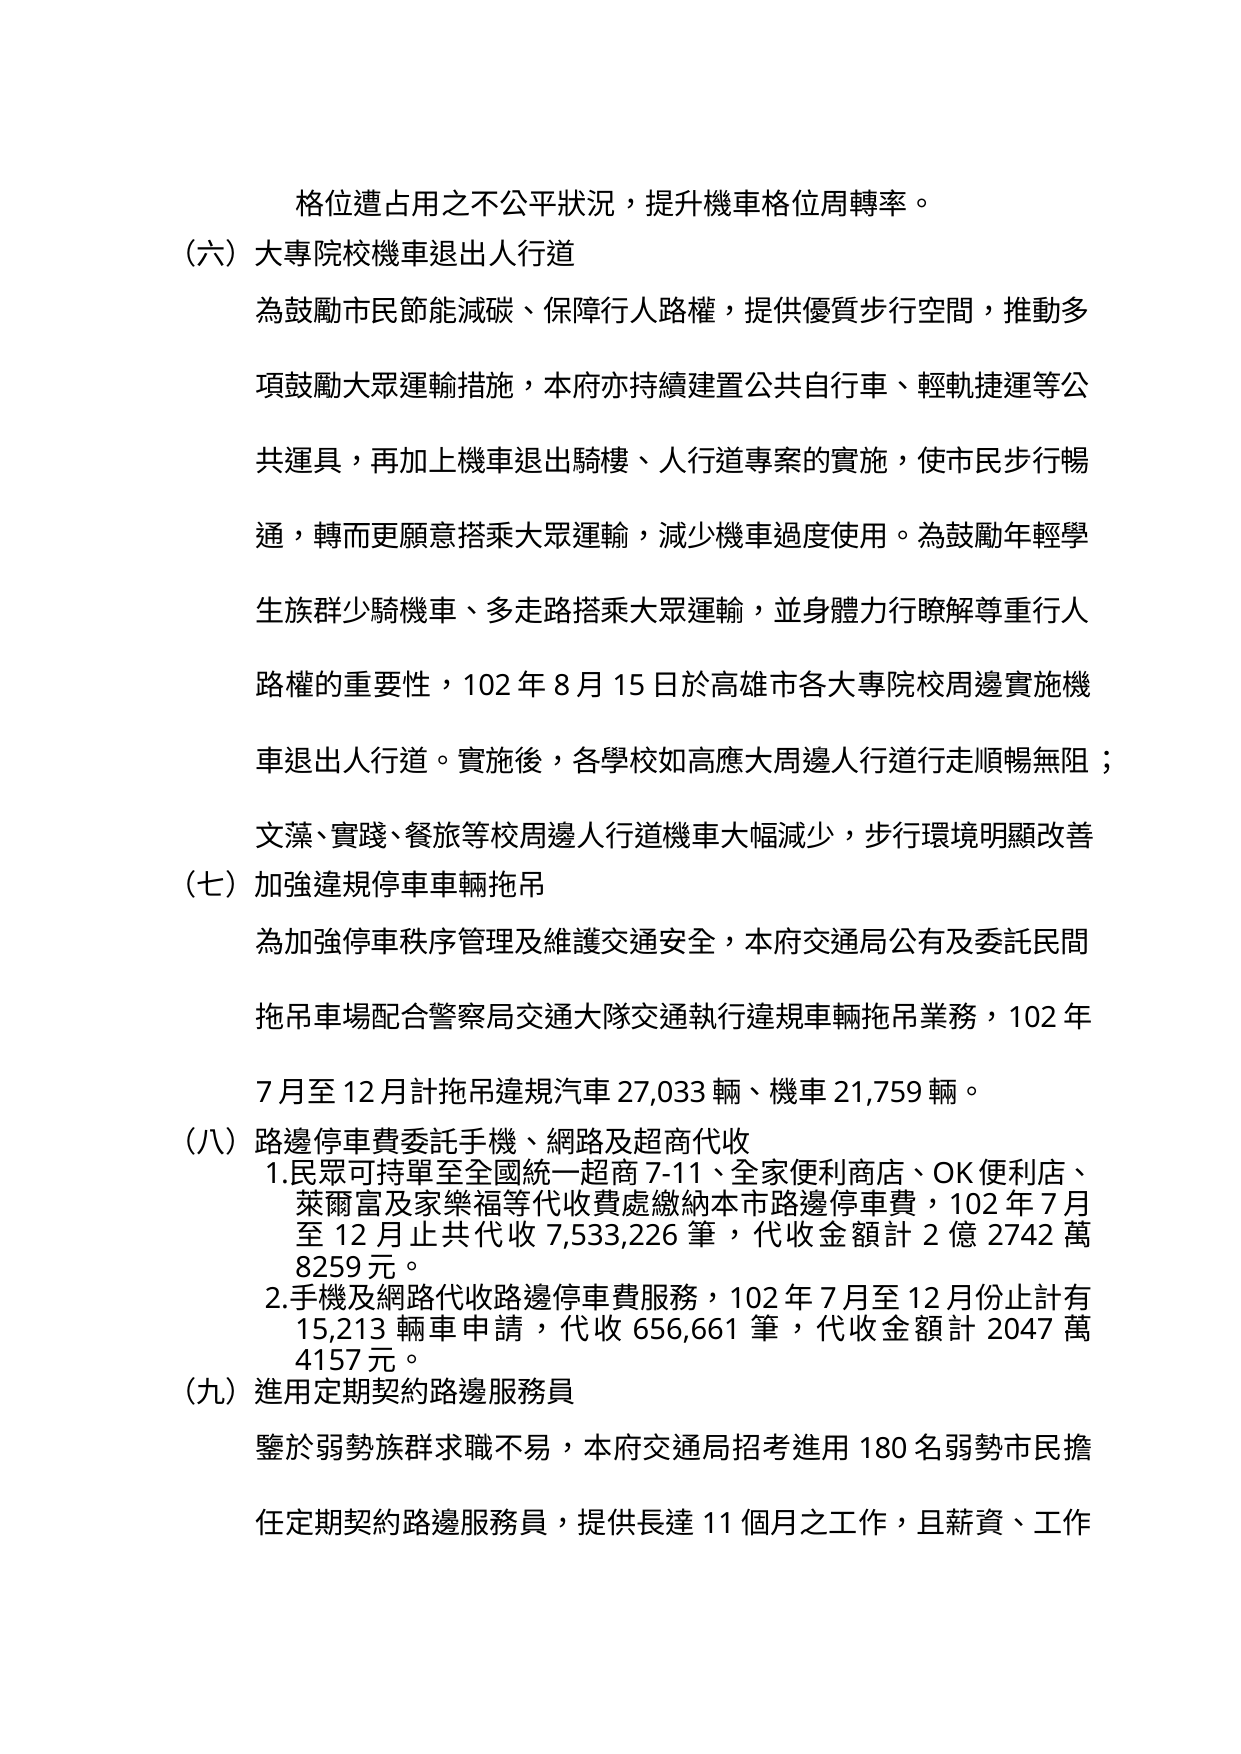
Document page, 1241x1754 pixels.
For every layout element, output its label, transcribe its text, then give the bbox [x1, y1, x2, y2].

text （八）路邊停車費委託手機、網路及超商代收 [148, 1127, 1092, 1158]
text 鑒於弱勢族群求職不易，本府交通局招考進用180名弱勢市民擔任定期契約路邊服務員，提供長達11個月之工作，且薪資、工作 [256, 1408, 1092, 1558]
text 2.手機及網路代收路邊停車費服務，102年7月至12月份止計有15,213輛車申請，代收656,661筆，代收金額計2047萬4157元。 [264, 1283, 1092, 1377]
text 為鼓勵市民節能減碳、保障行人路權，提供優質步行空間，推動多項鼓勵大眾運輸措施，本府亦持續建置公共自行車、輕軌捷運等公共運具，再加上機車退出騎樓、人行道專案的實施，使市民步行暢通，轉而更願意搭乘大眾運輸，減少機車過度使用。為鼓勵年輕學生族群少騎機車、多走路搭乘大眾運輸，並身體力行瞭解尊重行人路權的重要性，102年8月15日於高雄市各大專院校周邊實施機車退出人行道。實施後，各學校如高應大周邊人行道行走順暢無阻；文藻、實踐、餐旅等校周邊人行道機車大幅減少，步行環境明顯改善。 [256, 271, 1092, 871]
text （九）進用定期契約路邊服務員 [148, 1377, 1092, 1408]
text 為加強停車秩序管理及維護交通安全，本府交通局公有及委託民間拖吊車場配合警察局交通大隊交通執行違規車輛拖吊業務，102年7月至12月計拖吊違規汽車27,033輛、機車21,759輛。 [256, 902, 1092, 1127]
text 瑞豐夜市、新堀江、高雄火車站、三多商圈及十全商圈分別於101年4月16日、7月1日、10月1日、102年3月18日及8月1日將區域內689、987、1458、376及486格（共3996格）機車格納入收費管理，捷運巨蛋站及中央公園站運量較實施前提升約15%、17%；收費路段實施機車退出騎樓、人行道，人行通行環境品質已大幅改善；另因應月票停車需求，於新堀江、高雄火車站周邊設置機車月票停車專區，並設置明確標誌、標線交通工程設施，配合執法，改善停車秩序，提升市容景觀；落實使用者付費原則，改善長期以來只向汽車族收取停車費及格位遭占用之不公平狀況，提升機車格位周轉率。 [295, 164, 1092, 239]
text （六）大專院校機車退出人行道 [148, 239, 1092, 271]
text 1.民眾可持單至全國統一超商7-11、全家便利商店、OK便利店、萊爾富及家樂福等代收費處繳納本市路邊停車費，102年7月至12月止共代收7,533,226筆，代收金額計2億2742萬8259元。 [264, 1158, 1092, 1283]
text （七）加強違規停車車輛拖吊 [148, 871, 1092, 902]
